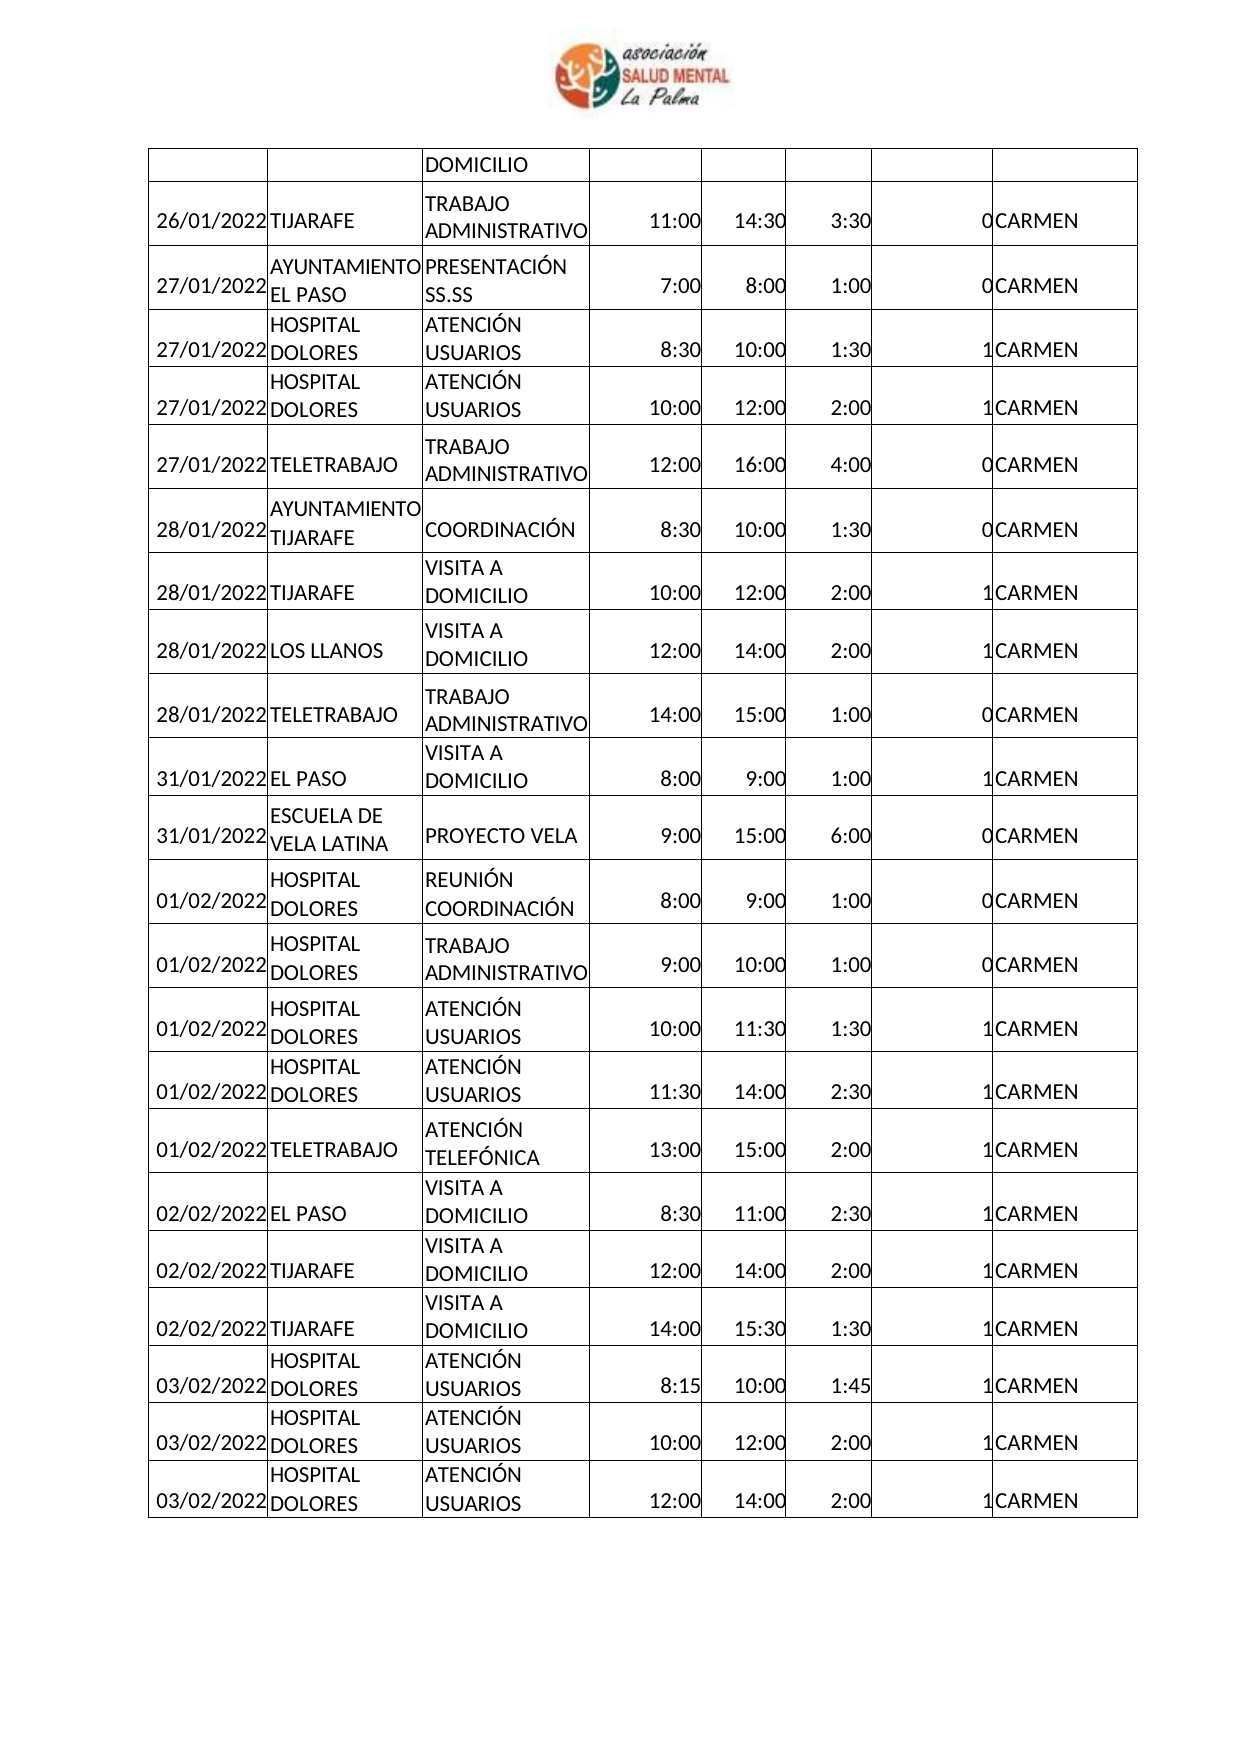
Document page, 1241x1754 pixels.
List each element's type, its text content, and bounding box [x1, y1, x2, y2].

table_cell 0 [984, 830, 990, 842]
table_cell ATENCIÓN USUARIOS [423, 1461, 589, 1517]
table_cell ATENCIÓN USUARIOS [423, 988, 589, 1051]
table_cell 1:00 [786, 860, 871, 923]
table_cell TELETRABAJO [268, 674, 422, 737]
table_cell CARMEN [993, 674, 1137, 737]
table_header [872, 149, 992, 181]
table_cell 0 [872, 182, 992, 245]
table_cell 12:00 [590, 425, 701, 487]
table_cell CARMEN [993, 246, 1137, 309]
table_cell 1 [872, 738, 992, 794]
table_cell 0 [872, 860, 992, 923]
table_cell 0 [872, 924, 992, 987]
table_cell 8:00 [590, 738, 701, 794]
table_cell 9:00 [590, 796, 701, 858]
table_cell ATENCIÓN USUARIOS [423, 367, 589, 424]
table_cell HOSPITAL DOLORES [268, 860, 422, 923]
table_cell 1:30 [786, 310, 871, 366]
table_cell CARMEN [993, 1461, 1137, 1517]
table_cell 15:00 [702, 674, 785, 737]
table_cell TIJARAFE [268, 1231, 422, 1287]
table_cell TELETRABAJO [268, 425, 422, 487]
table_cell 4:00 [786, 425, 871, 487]
table_cell 02/02/2022 [149, 1288, 267, 1345]
table_cell CARMEN [993, 1288, 1137, 1345]
table_header [786, 149, 871, 181]
table_cell 9:00 [702, 738, 785, 794]
table_cell 27/01/2022 [149, 367, 267, 424]
table_cell 1 [872, 310, 992, 366]
table_cell 01/02/2022 [149, 988, 267, 1051]
table_cell 28/01/2022 [149, 610, 267, 673]
table_cell 27/01/2022 [149, 246, 267, 309]
table_cell 12:00 [590, 1461, 701, 1517]
table_cell ATENCIÓN USUARIOS [423, 1403, 589, 1459]
table_cell 1 [872, 610, 992, 673]
table_cell 14:00 [702, 1231, 785, 1287]
table_cell 8:30 [590, 1173, 701, 1229]
table_cell VISITA A DOMICILIO [423, 738, 589, 794]
table_cell TIJARAFE [268, 1288, 422, 1345]
table_cell 15:00 [702, 796, 785, 858]
table_cell 01/02/2022 [149, 924, 267, 987]
table_cell 14:00 [590, 674, 701, 737]
table_cell 13:00 [590, 1109, 701, 1172]
table_cell 1 [872, 1109, 992, 1172]
table_cell 10:00 [702, 924, 785, 987]
table_cell 2:00 [786, 610, 871, 673]
table_cell HOSPITAL DOLORES [268, 1346, 422, 1402]
table_cell TRABAJO ADMINISTRATIVO [423, 182, 589, 245]
table_cell 3:30 [786, 182, 871, 245]
table_cell CARMEN [993, 489, 1137, 552]
table_cell 14:00 [702, 1461, 785, 1517]
table_cell 1 [872, 1173, 992, 1229]
table_cell 14:30 [702, 182, 785, 245]
table_cell CARMEN [993, 1403, 1137, 1459]
table_cell 16:00 [702, 425, 785, 487]
table_cell 01/02/2022 [149, 1052, 267, 1108]
table_cell 1 [872, 1288, 992, 1345]
table_cell 2:00 [786, 1403, 871, 1459]
table_cell TIJARAFE [268, 182, 422, 245]
table_cell 1 [872, 1052, 992, 1108]
table_cell HOSPITAL DOLORES [268, 1461, 422, 1517]
table_cell 1:30 [786, 1288, 871, 1345]
table_cell PRESENTACIÓN SS.SS [423, 246, 589, 309]
table_cell 02/02/2022 [149, 1231, 267, 1287]
table_cell CARMEN [993, 738, 1137, 794]
table_cell AYUNTAMIENTO TIJARAFE [268, 489, 422, 552]
table_cell 14:00 [590, 1288, 701, 1345]
table_cell 0 [984, 524, 990, 536]
table_cell 8:15 [590, 1346, 701, 1402]
table_cell 0 [984, 709, 990, 721]
table_cell 12:00 [702, 553, 785, 609]
table_cell ATENCIÓN USUARIOS [423, 1052, 589, 1108]
table_cell 14:00 [702, 610, 785, 673]
table_cell 10:00 [590, 553, 701, 609]
table_cell VISITA A DOMICILIO [423, 1173, 589, 1229]
table_cell 0 [872, 796, 992, 858]
table_cell 9:00 [590, 924, 701, 987]
table_cell 12:00 [590, 1231, 701, 1287]
table_cell 14:00 [702, 1052, 785, 1108]
table_cell 27/01/2022 [149, 310, 267, 366]
table_cell 26/01/2022 [149, 182, 267, 245]
table_cell 10:00 [702, 489, 785, 552]
table_cell 11:00 [702, 1173, 785, 1229]
table_cell 1 [872, 1403, 992, 1459]
table_cell CARMEN [993, 182, 1137, 245]
table_cell 1:00 [786, 924, 871, 987]
table_cell EL PASO [268, 738, 422, 794]
table_cell 6:00 [786, 796, 871, 858]
picture [548, 29, 735, 121]
table_cell CARMEN [993, 425, 1137, 487]
table_cell ATENCIÓN TELEFÓNICA [423, 1109, 589, 1172]
table_cell CARMEN [993, 553, 1137, 609]
table_cell 0 [984, 215, 990, 227]
table_header [702, 149, 785, 181]
table_cell 27/01/2022 [149, 425, 267, 487]
table_cell 1:00 [786, 738, 871, 794]
table_cell 1:30 [786, 489, 871, 552]
table_cell 12:00 [702, 1403, 785, 1459]
table_cell 0 [872, 246, 992, 309]
table_cell CARMEN [993, 367, 1137, 424]
table_cell CARMEN [993, 860, 1137, 923]
table_cell 31/01/2022 [149, 738, 267, 794]
table_cell 15:00 [702, 1109, 785, 1172]
table_cell 12:00 [702, 367, 785, 424]
table_cell HOSPITAL DOLORES [268, 367, 422, 424]
table_cell 10:00 [590, 367, 701, 424]
table_cell 2:30 [786, 1173, 871, 1229]
table_cell 1 [872, 1231, 992, 1287]
table_cell TRABAJO ADMINISTRATIVO [423, 924, 589, 987]
table_cell VISITA A DOMICILIO [423, 1288, 589, 1345]
table_cell HOSPITAL DOLORES [268, 924, 422, 987]
table_cell 1 [872, 367, 992, 424]
table_cell EL PASO [268, 1173, 422, 1229]
table_cell 01/02/2022 [149, 860, 267, 923]
table_cell HOSPITAL DOLORES [268, 310, 422, 366]
table_cell 10:00 [590, 1403, 701, 1459]
table_cell 2:00 [786, 553, 871, 609]
table_header [590, 149, 701, 181]
table_cell 1 [872, 553, 992, 609]
table_cell 1 [872, 1346, 992, 1402]
table_cell 12:00 [590, 610, 701, 673]
table_cell CARMEN [993, 1346, 1137, 1402]
table_cell 03/02/2022 [149, 1403, 267, 1459]
table_cell 8:00 [590, 860, 701, 923]
table_cell 1 [872, 1461, 992, 1517]
table_header [268, 149, 422, 181]
table_cell 15:30 [702, 1288, 785, 1345]
table_cell 0 [984, 459, 990, 471]
table_header [993, 149, 1137, 181]
table_cell PROYECTO VELA [423, 796, 589, 858]
table_cell 0 [872, 674, 992, 737]
table_cell HOSPITAL DOLORES [268, 1403, 422, 1459]
table_cell TIJARAFE [268, 553, 422, 609]
table_cell ATENCIÓN USUARIOS [423, 310, 589, 366]
table_cell REUNIÓN COORDINACIÓN [423, 860, 589, 923]
table_cell 2:30 [786, 1052, 871, 1108]
table_cell CARMEN [993, 1231, 1137, 1287]
table_cell 0 [984, 959, 990, 971]
table_cell CARMEN [993, 1109, 1137, 1172]
table_header DOMICILIO [423, 149, 589, 181]
table_cell 10:00 [590, 988, 701, 1051]
table_cell CARMEN [993, 1173, 1137, 1229]
table_cell 31/01/2022 [149, 796, 267, 858]
table_cell HOSPITAL DOLORES [268, 988, 422, 1051]
table_cell 1:45 [786, 1346, 871, 1402]
table_cell COORDINACIÓN [423, 489, 589, 552]
table_cell VISITA A DOMICILIO [423, 610, 589, 673]
table_cell 11:30 [702, 988, 785, 1051]
table_cell 2:00 [786, 1461, 871, 1517]
table_cell 10:00 [702, 1346, 785, 1402]
table_cell 2:00 [786, 1109, 871, 1172]
table_cell 03/02/2022 [149, 1346, 267, 1402]
table_cell CARMEN [993, 610, 1137, 673]
table_cell 02/02/2022 [149, 1173, 267, 1229]
table_cell 8:30 [590, 489, 701, 552]
table_cell 1 [872, 988, 992, 1051]
table_cell AYUNTAMIENTO EL PASO [268, 246, 422, 309]
table_cell ATENCIÓN USUARIOS [423, 1346, 589, 1402]
table_cell VISITA A DOMICILIO [423, 553, 589, 609]
table_header [149, 149, 267, 181]
table_cell 1:30 [786, 988, 871, 1051]
table_cell CARMEN [993, 988, 1137, 1051]
table_cell LOS LLANOS [268, 610, 422, 673]
table_cell 2:00 [786, 1231, 871, 1287]
table_cell ESCUELA DE VELA LATINA [268, 796, 422, 858]
table_cell 8:00 [702, 246, 785, 309]
table_cell 0 [984, 280, 990, 292]
table_cell 0 [872, 425, 992, 487]
table_cell 03/02/2022 [149, 1461, 267, 1517]
table_cell HOSPITAL DOLORES [268, 1052, 422, 1108]
table_cell 28/01/2022 [149, 553, 267, 609]
table_cell CARMEN [993, 796, 1137, 858]
table_cell TELETRABAJO [268, 1109, 422, 1172]
table_cell 0 [872, 489, 992, 552]
table_cell CARMEN [993, 310, 1137, 366]
table_cell TRABAJO ADMINISTRATIVO [423, 425, 589, 487]
table_cell 1:00 [786, 674, 871, 737]
table_cell 0 [984, 895, 990, 907]
table_cell 10:00 [702, 310, 785, 366]
table_cell CARMEN [993, 1052, 1137, 1108]
table_cell 2:00 [786, 367, 871, 424]
table_cell CARMEN [993, 924, 1137, 987]
table_cell 1:00 [786, 246, 871, 309]
table_cell VISITA A DOMICILIO [423, 1231, 589, 1287]
table_cell 28/01/2022 [149, 489, 267, 552]
table_cell 01/02/2022 [149, 1109, 267, 1172]
table_cell 8:30 [590, 310, 701, 366]
table_cell TRABAJO ADMINISTRATIVO [423, 674, 589, 737]
table_cell 28/01/2022 [149, 674, 267, 737]
table_cell 11:30 [590, 1052, 701, 1108]
table_cell 9:00 [702, 860, 785, 923]
table_cell 7:00 [590, 246, 701, 309]
table_cell 11:00 [590, 182, 701, 245]
